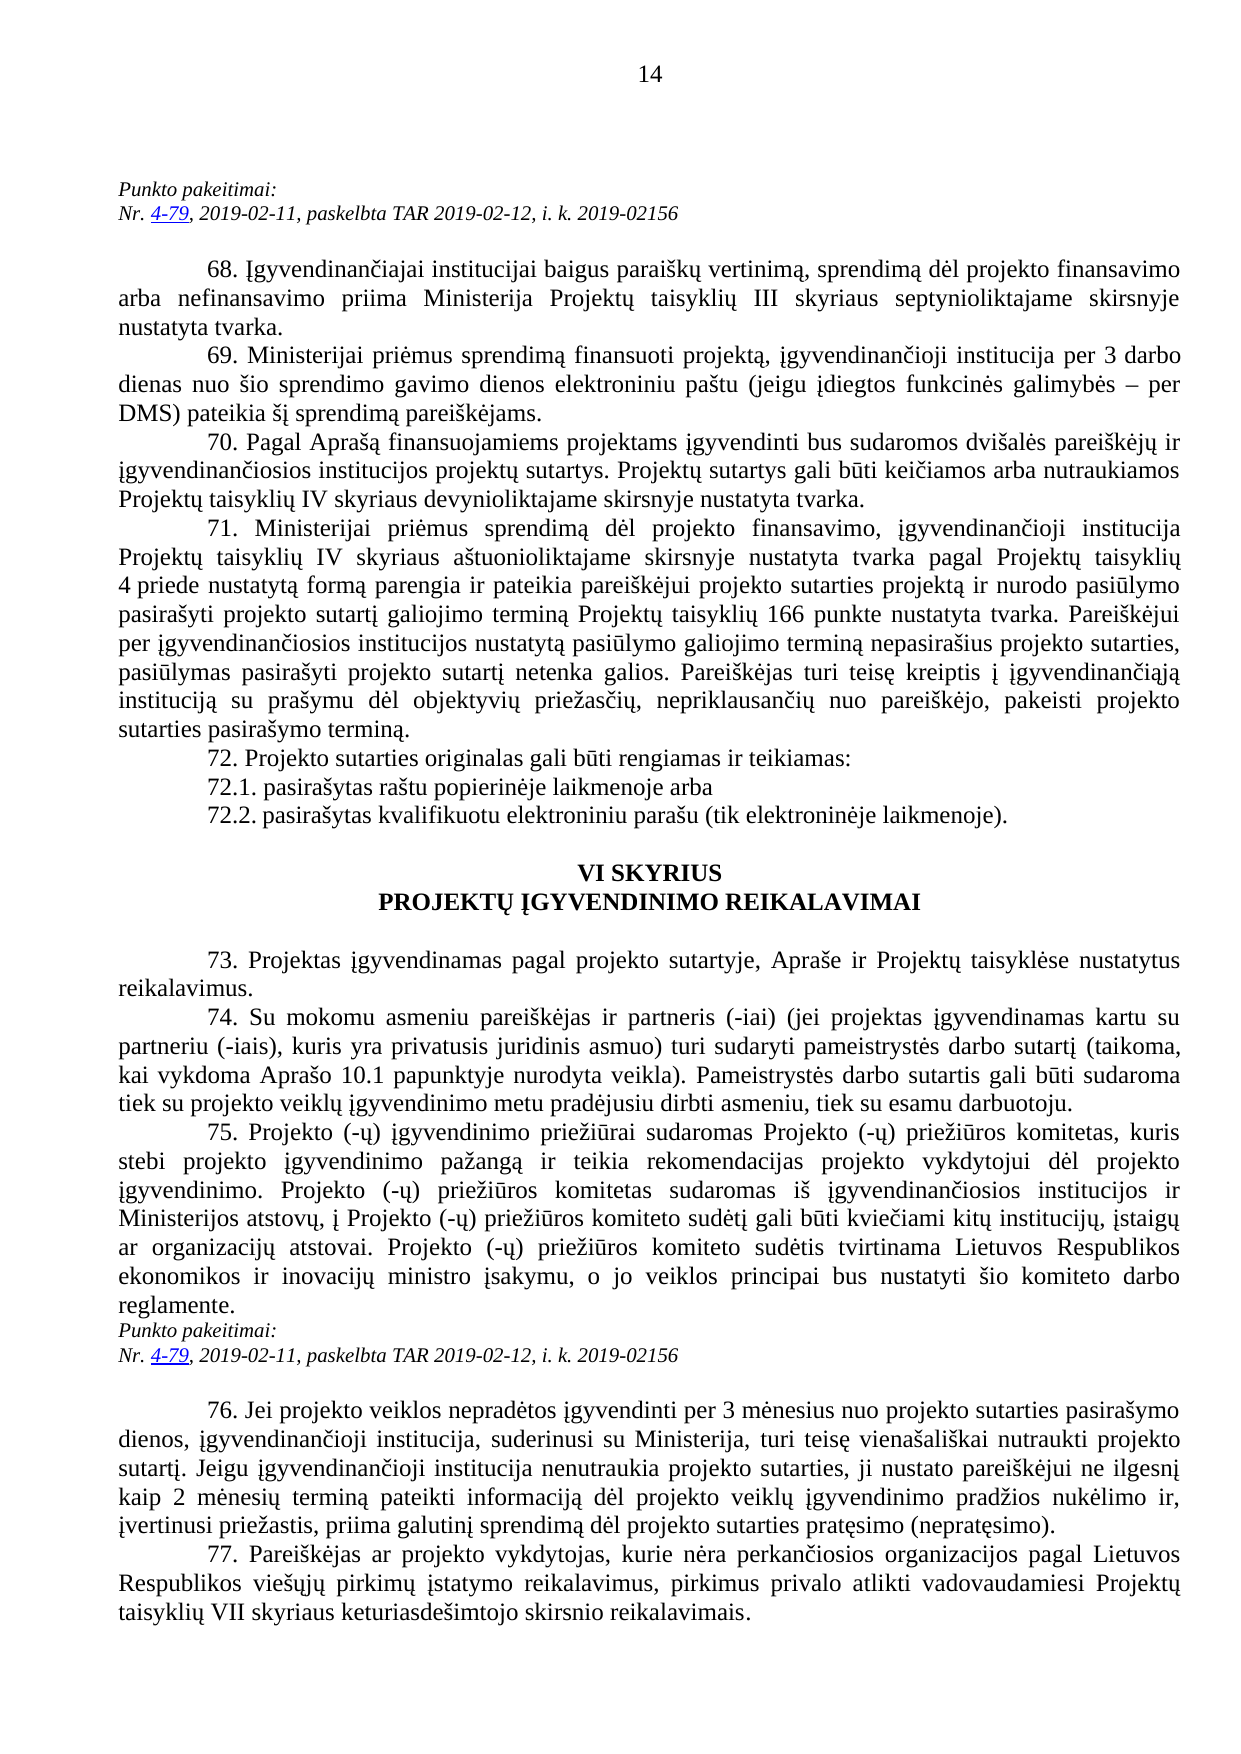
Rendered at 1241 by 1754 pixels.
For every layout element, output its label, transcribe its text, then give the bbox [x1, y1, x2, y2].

text 72.2. pasirašytas kvalifikuotu elektroniniu parašu (tik elektroninėje laikmenoje). [118, 801, 1181, 830]
text Nr. 4-79, 2019-02-11, paskelbta TAR 2019-02-12, i. k. 2019-02156 [118, 201, 1181, 225]
text 76. Jei projekto veiklos nepradėtos įgyvendinti per 3 mėnesius nuo projekto sutarties pasirašymo dienos, įgyvendinančioji institucija, suderinusi su Ministerija, turi teisę vienašališkai nutraukti projekto sutartį. Jeigu įgyvendinančioji institucija nenutraukia projekto sutarties, ji nustato pareiškėjui ne ilgesnį kaip 2 mėnesių terminą pateikti informaciją dėl projekto veiklų įgyvendinimo pradžios nukėlimo ir, įvertinusi priežastis, priima galutinį sprendimą dėl projekto sutarties pratęsimo (nepratęsimo). [118, 1395, 1181, 1539]
text 72.1. pasirašytas raštu popierinėje laikmenoje arba [118, 772, 1181, 801]
text 72. Projekto sutarties originalas gali būti rengiamas ir teikiamas: [118, 743, 1181, 772]
text Nr. 4-79, 2019-02-11, paskelbta TAR 2019-02-12, i. k. 2019-02156 [118, 1342, 1181, 1367]
text 70. Pagal Aprašą finansuojamiems projektams įgyvendinti bus sudaromos dvišalės pareiškėjų ir įgyvendinančiosios institucijos projektų sutartys. Projektų sutartys gali būti keičiamos arba nutraukiamos Projektų taisyklių IV skyriaus devynioliktajame skirsnyje nustatyta tvarka. [118, 427, 1181, 513]
text 74. Su mokomu asmeniu pareiškėjas ir partneris (-iai) (jei projektas įgyvendinamas kartu su partneriu (-iais), kuris yra privatusis juridinis asmuo) turi sudaryti pameistrystės darbo sutartį (taikoma, kai vykdoma Aprašo 10.1 papunktyje nurodyta veikla). Pameistrystės darbo sutartis gali būti sudaroma tiek su projekto veiklų įgyvendinimo metu pradėjusiu dirbti asmeniu, tiek su esamu darbuotoju. [118, 1002, 1181, 1117]
text 77. Pareiškėjas ar projekto vykdytojas, kurie nėra perkančiosios organizacijos pagal Lietuvos Respublikos viešųjų pirkimų įstatymo reikalavimus, pirkimus privalo atlikti vadovaudamiesi Projektų taisyklių VII skyriaus keturiasdešimtojo skirsnio reikalavimais. [118, 1539, 1181, 1625]
text VI SKYRIUS [118, 858, 1181, 887]
text 69. Ministerijai priėmus sprendimą finansuoti projektą, įgyvendinančioji institucija per 3 darbo dienas nuo šio sprendimo gavimo dienos elektroniniu paštu (jeigu įdiegtos funkcinės galimybės – per DMS) pateikia šį sprendimą pareiškėjams. [118, 340, 1181, 427]
text 68. Įgyvendinančiajai institucijai baigus paraiškų vertinimą, sprendimą dėl projekto finansavimo arba nefinansavimo priima Ministerija Projektų taisyklių III skyriaus septynioliktajame skirsnyje nustatyta tvarka. [118, 254, 1181, 340]
text 75. Projekto (-ų) įgyvendinimo priežiūrai sudaromas Projekto (-ų) priežiūros komitetas, kuris stebi projekto įgyvendinimo pažangą ir teikia rekomendacijas projekto vykdytojui dėl projekto įgyvendinimo. Projekto (-ų) priežiūros komitetas sudaromas iš įgyvendinančiosios institucijos ir Ministerijos atstovų, į Projekto (-ų) priežiūros komiteto sudėtį gali būti kviečiami kitų institucijų, įstaigų ar organizacijų atstovai. Projekto (-ų) priežiūros komiteto sudėtis tvirtinama Lietuvos Respublikos ekonomikos ir inovacijų ministro įsakymu, o jo veiklos principai bus nustatyti šio komiteto darbo reglamente. [118, 1117, 1181, 1318]
text 71. Ministerijai priėmus sprendimą dėl projekto finansavimo, įgyvendinančioji institucija Projektų taisyklių IV skyriaus aštuonioliktajame skirsnyje nustatyta tvarka pagal Projektų taisyklių 4 priede nustatytą formą parengia ir pateikia pareiškėjui projekto sutarties projektą ir nurodo pasiūlymo pasirašyti projekto sutartį galiojimo terminą Projektų taisyklių 166 punkte nustatyta tvarka. Pareiškėjui per įgyvendinančiosios institucijos nustatytą pasiūlymo galiojimo terminą nepasirašius projekto sutarties, pasiūlymas pasirašyti projekto sutartį netenka galios. Pareiškėjas turi teisę kreiptis į įgyvendinančiąją instituciją su prašymu dėl objektyvių priežasčių, nepriklausančių nuo pareiškėjo, pakeisti projekto sutarties pasirašymo terminą. [118, 513, 1181, 743]
text Punkto pakeitimai: [118, 1318, 1181, 1342]
text 73. Projektas įgyvendinamas pagal projekto sutartyje, Apraše ir Projektų taisyklėse nustatytus reikalavimus. [118, 945, 1181, 1002]
text PROJEKTŲ ĮGYVENDINIMO REIKALAVIMAI [118, 887, 1181, 916]
text Punkto pakeitimai: [118, 177, 1181, 201]
